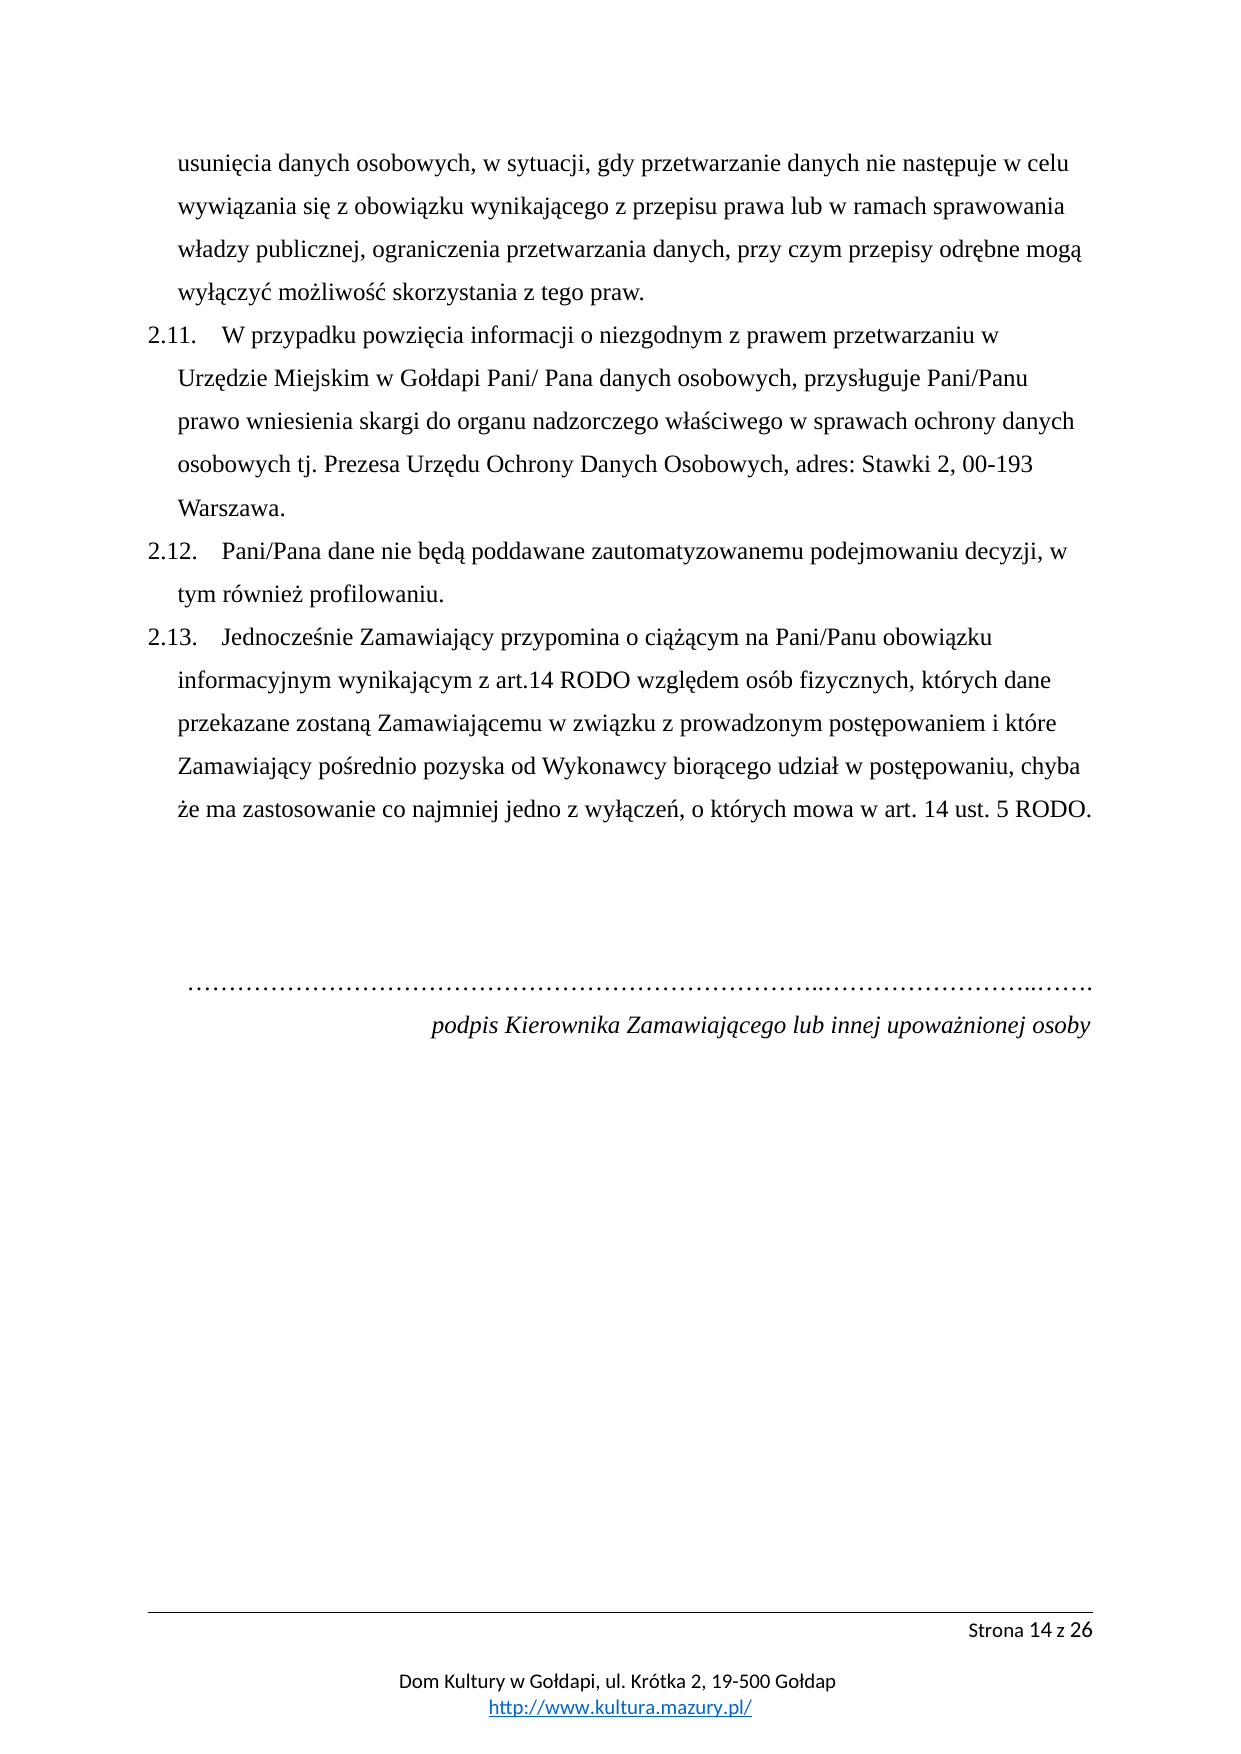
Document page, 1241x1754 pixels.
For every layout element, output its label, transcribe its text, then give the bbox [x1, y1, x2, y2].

list Jednocześnie Zamawiający przypomina o ciążącym na Pani/Panu obowiązku informacyjnym wynikającym z art.14 RODO względem osób fizycznych, których dane przekazane zostaną Zamawiającemu w związku z prowadzonym postępowaniem i które Zamawiający pośrednio pozyska od Wykonawcy biorącego udział w postępowaniu, chyba że ma zastosowanie co najmniej jedno z wyłączeń, o których mowa w art. 14 ust. 5 RODO. [148, 622, 1093, 823]
text podpis Kierownika Zamawiającego lub innej upoważnionej osoby [148, 1010, 1093, 1039]
text …………………………………………………………………..……………………..……. [148, 967, 1093, 996]
list W przypadku powzięcia informacji o niezgodnym z prawem przetwarzaniu w Urzędzie Miejskim w Gołdapi Pani/ Pana danych osobowych, przysługuje Pani/Panu prawo wniesienia skargi do organu nadzorczego właściwego w sprawach ochrony danych osobowych tj. Prezesa Urzędu Ochrony Danych Osobowych, adres: Stawki 2, 00-193 Warszawa. [148, 320, 1093, 521]
list usunięcia danych osobowych, w sytuacji, gdy przetwarzanie danych nie następuje w celu wywiązania się z obowiązku wynikającego z przepisu prawa lub w ramach sprawowania władzy publicznej, ograniczenia przetwarzania danych, przy czym przepisy odrębne mogą wyłączyć możliwość skorzystania z tego praw. [148, 148, 1093, 306]
list Pani/Pana dane nie będą poddawane zautomatyzowanemu podejmowaniu decyzji, w tym również profilowaniu. [148, 536, 1093, 608]
